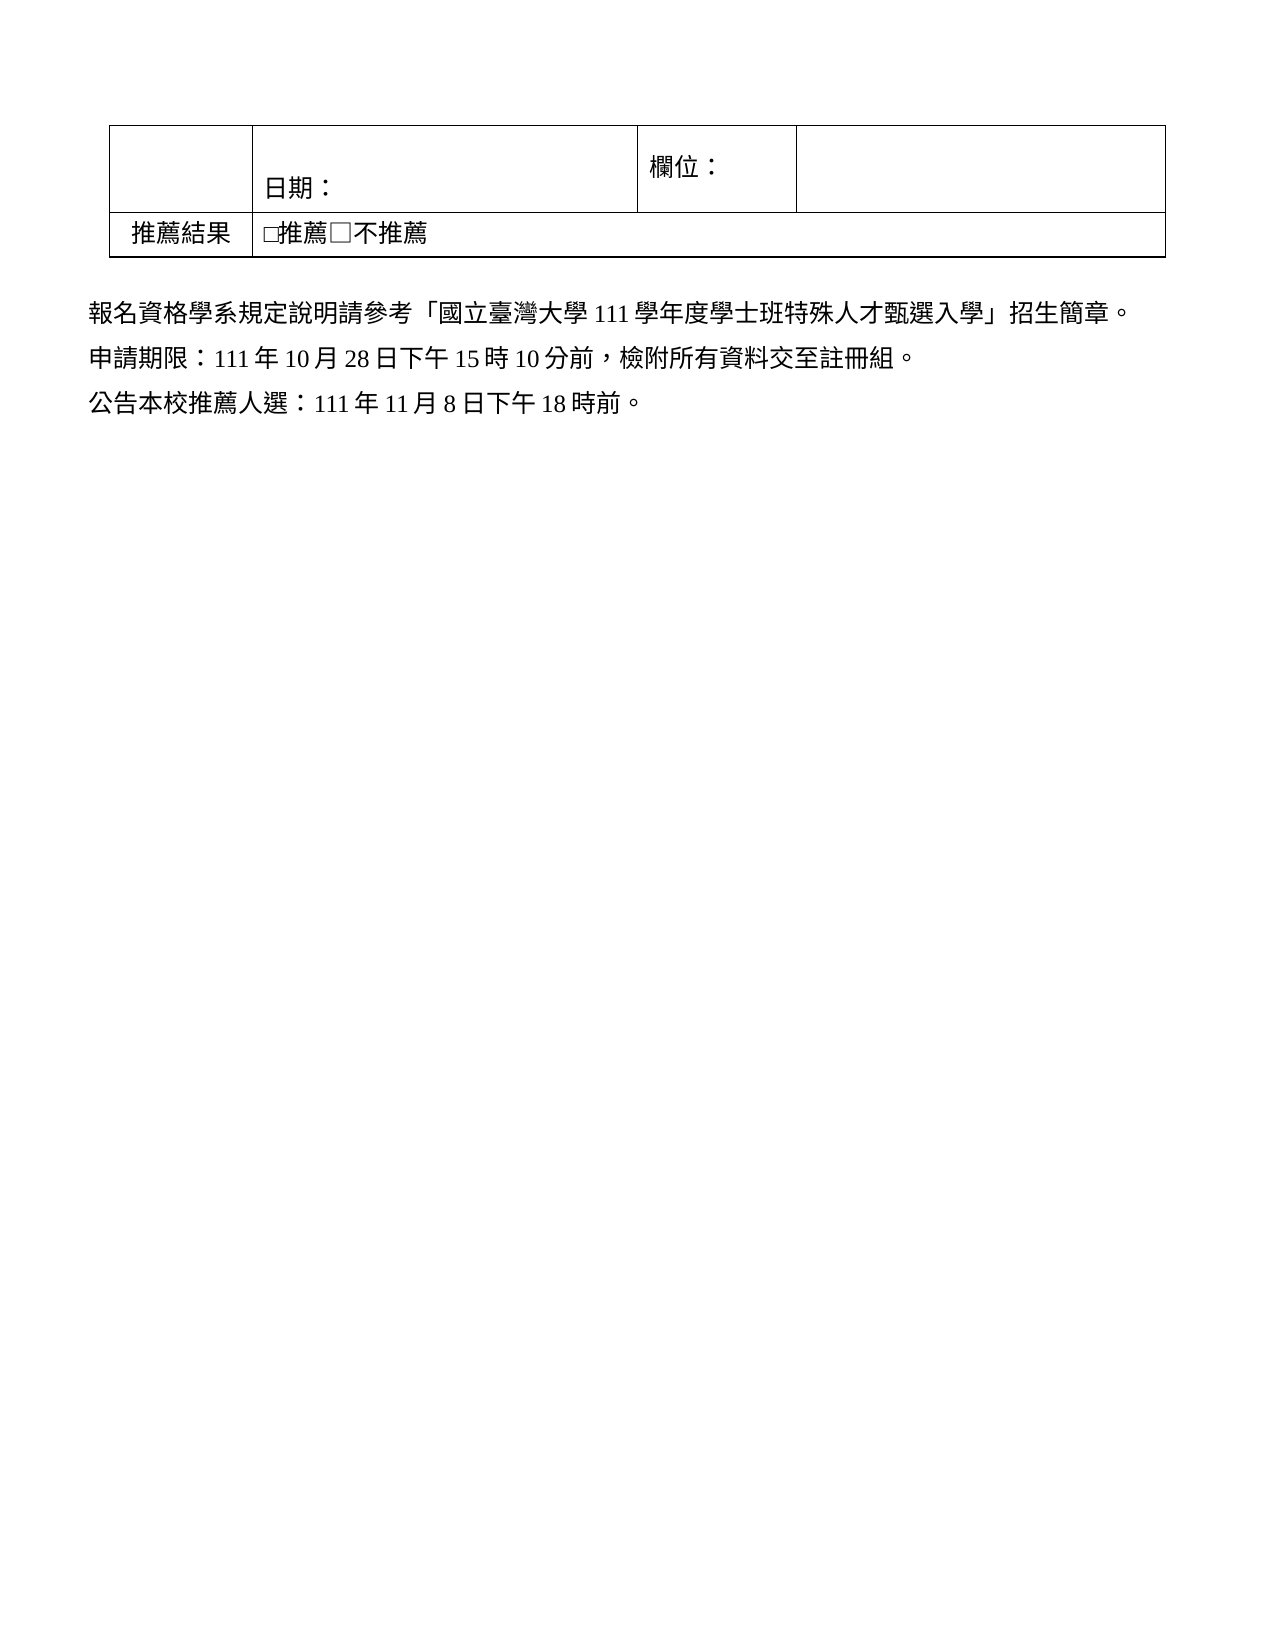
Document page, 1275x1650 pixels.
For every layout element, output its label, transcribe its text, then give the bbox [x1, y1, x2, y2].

table_cell [797, 126, 1165, 212]
table_cell [110, 126, 252, 212]
text 申請期限：111年10月28日下午15時10分前，檢附所有資料交至註冊組。 [89, 339, 1186, 375]
text 報名資格學系規定說明請參考「國立臺灣大學111學年度學士班特殊人才甄選入學」招生簡章。 [89, 293, 1186, 329]
text 公告本校推薦人選：111年11月8日下午18時前。 [89, 384, 1186, 420]
table_cell 日期： [253, 126, 637, 212]
table_cell 欄位： [638, 126, 796, 212]
table_cell □推薦□不推薦 [253, 213, 1165, 256]
table_cell 推薦結果 [110, 213, 252, 256]
